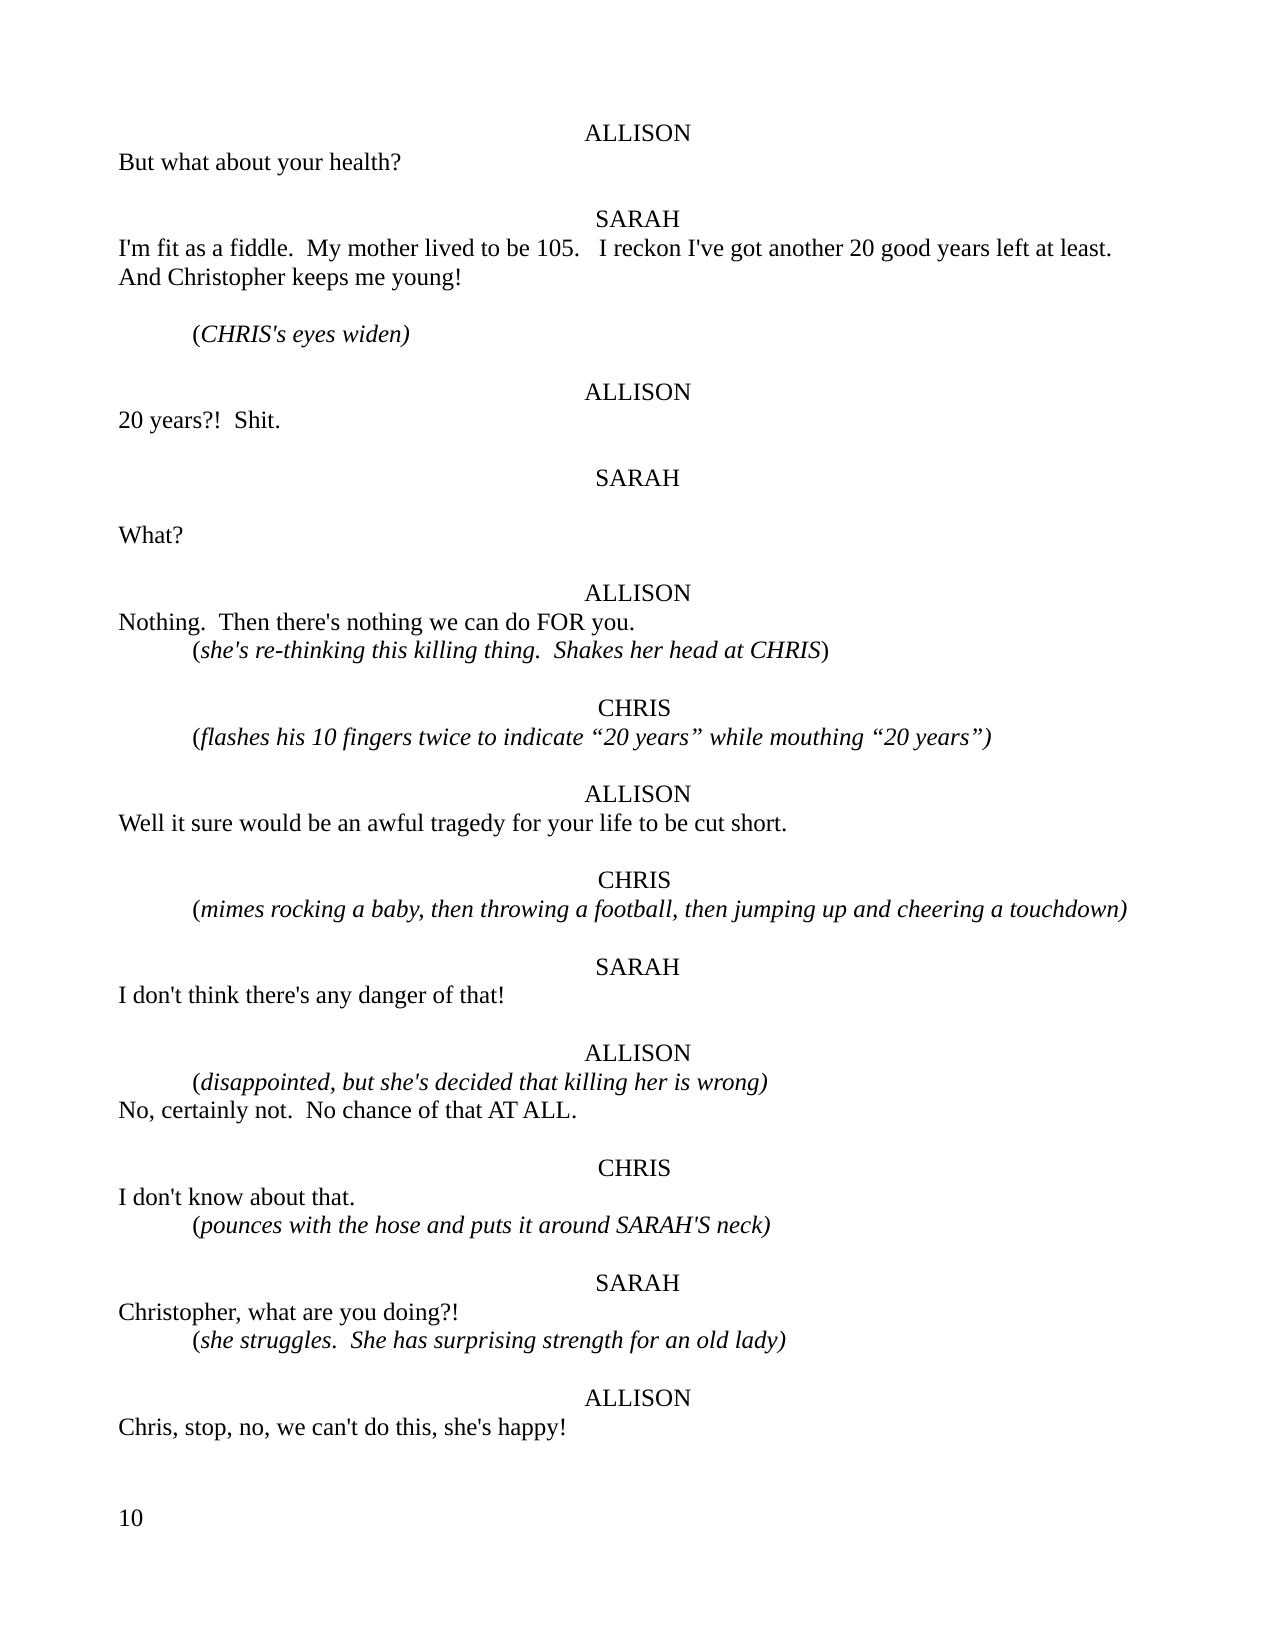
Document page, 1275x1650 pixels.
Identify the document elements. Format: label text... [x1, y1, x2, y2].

text ALLISON [118, 1038, 1157, 1067]
text SARAH [118, 1268, 1157, 1297]
text SARAH [118, 204, 1157, 233]
text (flashes his 10 fingers twice to indicate “20 years” while mouthing “20 years”) [118, 722, 1157, 751]
text ALLISON [118, 118, 1157, 147]
text I don't think there's any danger of that! [118, 981, 1157, 1009]
text CHRIS [118, 693, 1157, 722]
text (she's re-thinking this killing thing. Shakes her head at CHRIS) [118, 636, 1157, 664]
text I don't know about that. [118, 1182, 1157, 1211]
text No, certainly not. No chance of that AT ALL. [118, 1096, 1157, 1124]
text SARAH [118, 952, 1157, 981]
text (disappointed, but she's decided that killing her is wrong) [192, 1067, 1157, 1096]
text (she struggles. She has surprising strength for an old lady) [118, 1326, 1157, 1354]
text ALLISON [118, 578, 1157, 607]
text SARAH [118, 463, 1157, 492]
text ALLISON [118, 779, 1157, 808]
text CHRIS [118, 1153, 1157, 1182]
text (CHRIS's eyes widen) [192, 319, 1157, 348]
text Well it sure would be an awful tragedy for your life to be cut short. [118, 808, 1157, 837]
text (pounces with the hose and puts it around SARAH'S neck) [118, 1211, 1157, 1239]
text ALLISON [118, 377, 1157, 406]
text CHRIS [118, 866, 1157, 894]
text Christopher, what are you doing?! [118, 1297, 1157, 1326]
text (mimes rocking a baby, then throwing a football, then jumping up and cheering a touchdown) [118, 894, 1157, 923]
text Chris, stop, no, we can't do this, she's happy! [118, 1412, 1157, 1441]
text Nothing. Then there's nothing we can do FOR you. [118, 607, 1157, 636]
text 20 years?! Shit. [118, 406, 1157, 434]
text I'm fit as a fiddle. My mother lived to be 105. I reckon I've got another 20 good years left at least. And Christopher keeps me young! [118, 233, 1157, 291]
text ALLISON [118, 1383, 1157, 1412]
text What? [118, 521, 1157, 549]
text But what about your health? [118, 147, 1157, 176]
